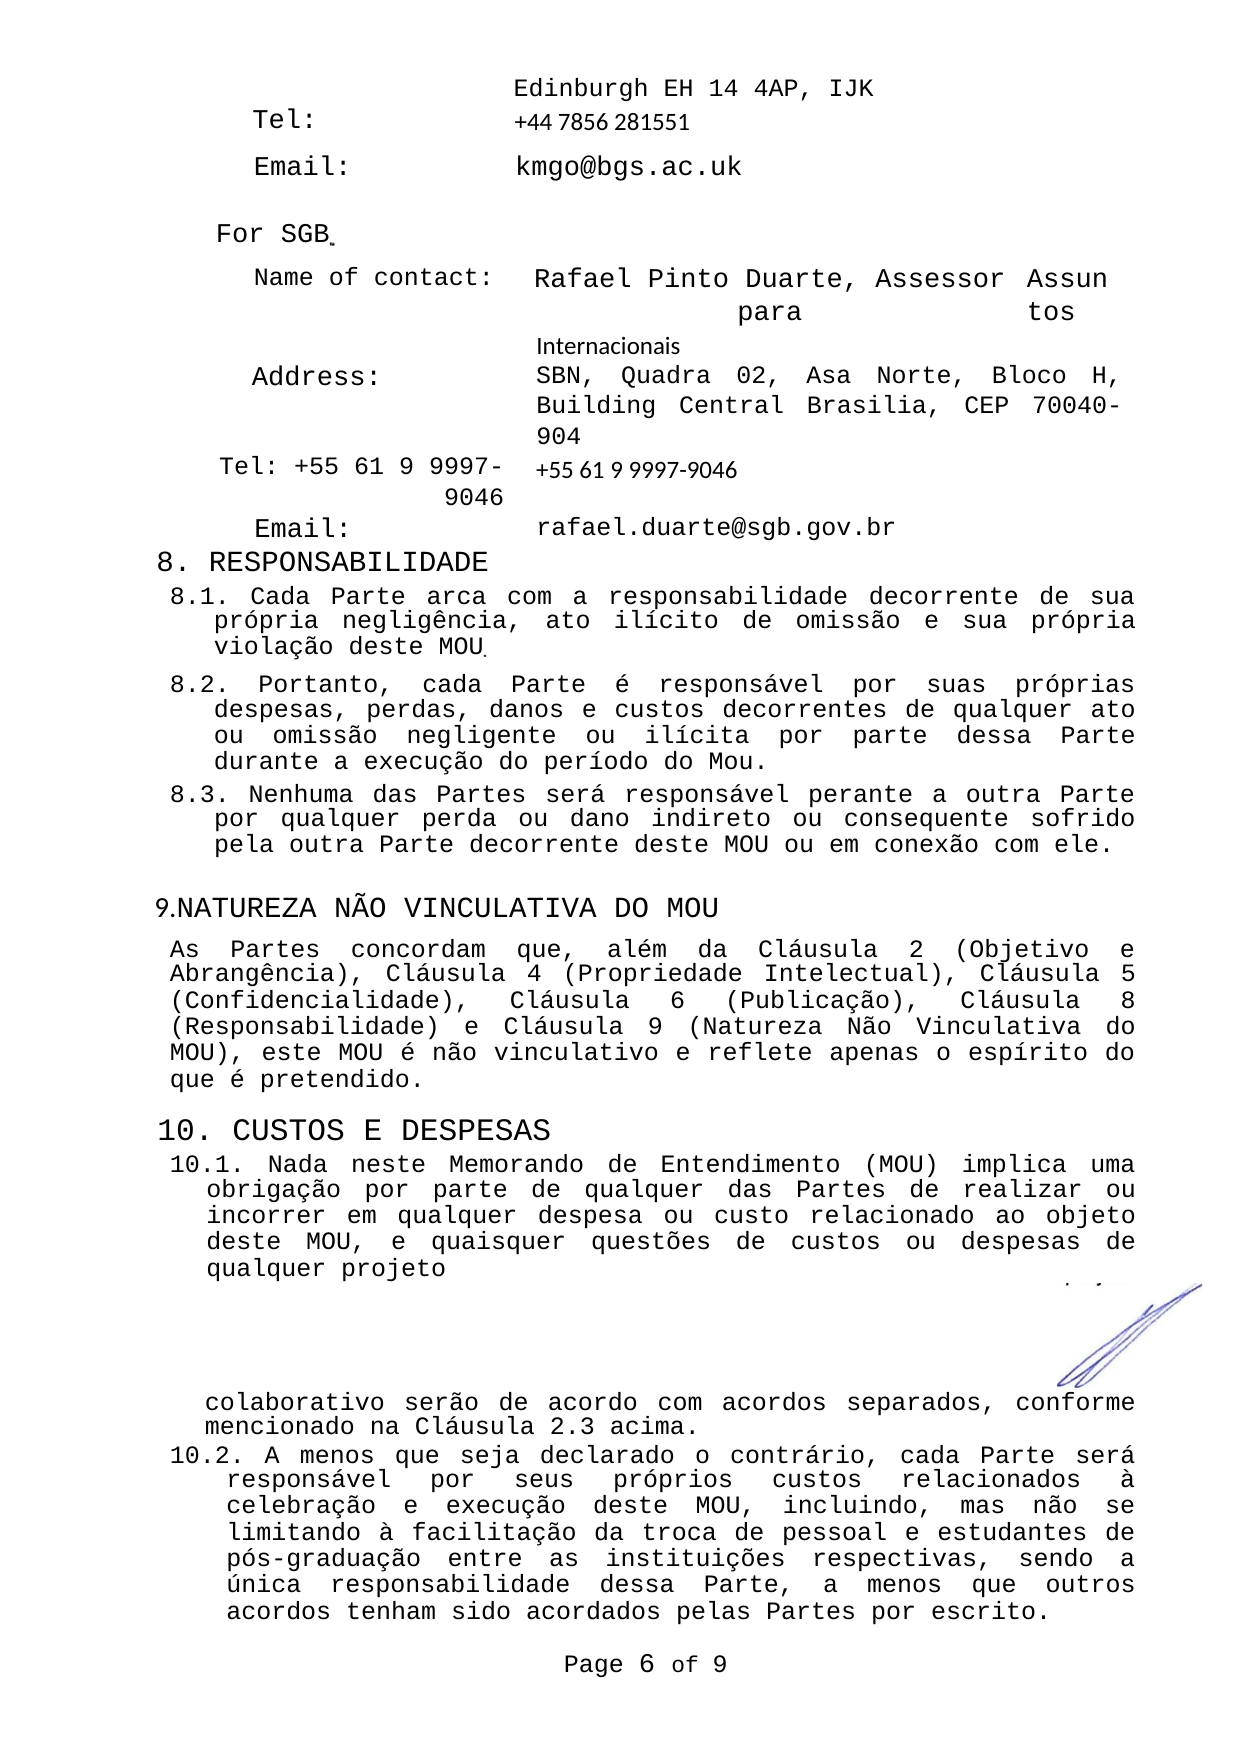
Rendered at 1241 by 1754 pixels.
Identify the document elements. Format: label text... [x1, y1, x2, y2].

text colaborativo serão de acordo com acordos separados, conforme mencionado na Cláusula 2.3 acima. [204, 1389, 1136, 1442]
text 10.2. A menos que seja declarado o contrário, cada Parte será responsável por seus próprios custos relacionados à celebração e execução deste MOU, incluindo, mas não se limitando à facilitação da troca de pessoal e estudantes de pós-graduação entre as instituições respectivas, sendo a única responsabilidade dessa Parte, a menos que outros acordos tenham sido acordados pelas Partes por escrito. [169, 1442, 1136, 1627]
subtitle 9. NATUREZA NÃO VINCULATIVA DO MOU [137, 889, 1138, 926]
table_cell Tel: [216, 106, 513, 153]
text 8.1. Cada Parte arca com a responsabilidade decorrente de sua própria negligência, ato ilícito de omissão e sua própria violação deste MOU [169, 583, 1136, 662]
table_cell kmgo@bgs.ac.uk [513, 153, 1024, 264]
table_cell Email: For SGB [216, 153, 513, 264]
table_cell [1025, 153, 1122, 264]
subtitle 8. RESPONSABILIDADE [156, 547, 1138, 581]
subtitle 10. CUSTOS E DESPESAS [157, 1114, 1138, 1149]
text 8.3. Nenhuma das Partes será responsável perante a outra Parte por qualquer perda ou dano indireto ou consequente sofrido pela outra Parte decorrente deste MOU ou em conexão com ele. [169, 781, 1136, 860]
table_cell rafael.duarte@sgb.gov.br [513, 515, 1122, 547]
table_cell Assuntos [1025, 264, 1122, 363]
table_cell [216, 75, 513, 106]
table_cell Address: [216, 363, 513, 454]
table_cell +44 7856 281551 [513, 106, 1024, 153]
table_cell Tel: +55 61 9 9997-9046 [216, 454, 513, 514]
table_cell Rafael Pinto Duarte, Assessor para Internacionais [513, 264, 1024, 363]
text 8.2. Portanto, cada Parte é responsável por suas próprias despesas, perdas, danos e custos decorrentes de qualquer ato ou omissão negligente ou ilícita por parte dessa Parte durante a execução do período do Mou. [169, 672, 1136, 777]
text 10.1. Nada neste Memorando de Entendimento (MOU) implica uma obrigação por parte de qualquer das Partes de realizar ou incorrer em qualquer despesa ou custo relacionado ao objeto deste MOU, e quaisquer questões de custos ou despesas de qualquer projeto [169, 1152, 1136, 1284]
text As Partes concordam que, além da Cláusula 2 (Objetivo e Abrangência), Cláusula 4 (Propriedade Intelectual), Cláusula 5 (Confidencialidade), Cláusula 6 (Publicação), Cláusula 8 (Responsabilidade) e Cláusula 9 (Natureza Não Vinculativa do MOU), este MOU é não vinculativo e reflete apenas o espírito do que é pretendido. [169, 937, 1136, 1094]
table_cell Edinburgh EH 14 4AP, IJK [513, 75, 1024, 106]
table_cell [1025, 75, 1122, 106]
table_cell [1025, 106, 1122, 153]
table_cell +55 61 9 9997-9046 [513, 454, 1122, 514]
table_cell Email: [216, 515, 513, 547]
table_cell SBN, Quadra 02, Asa Norte, Bloco H, Building Central Brasilia, CEP 70040-904 [513, 363, 1122, 454]
table_cell Name of contact: [216, 264, 513, 363]
